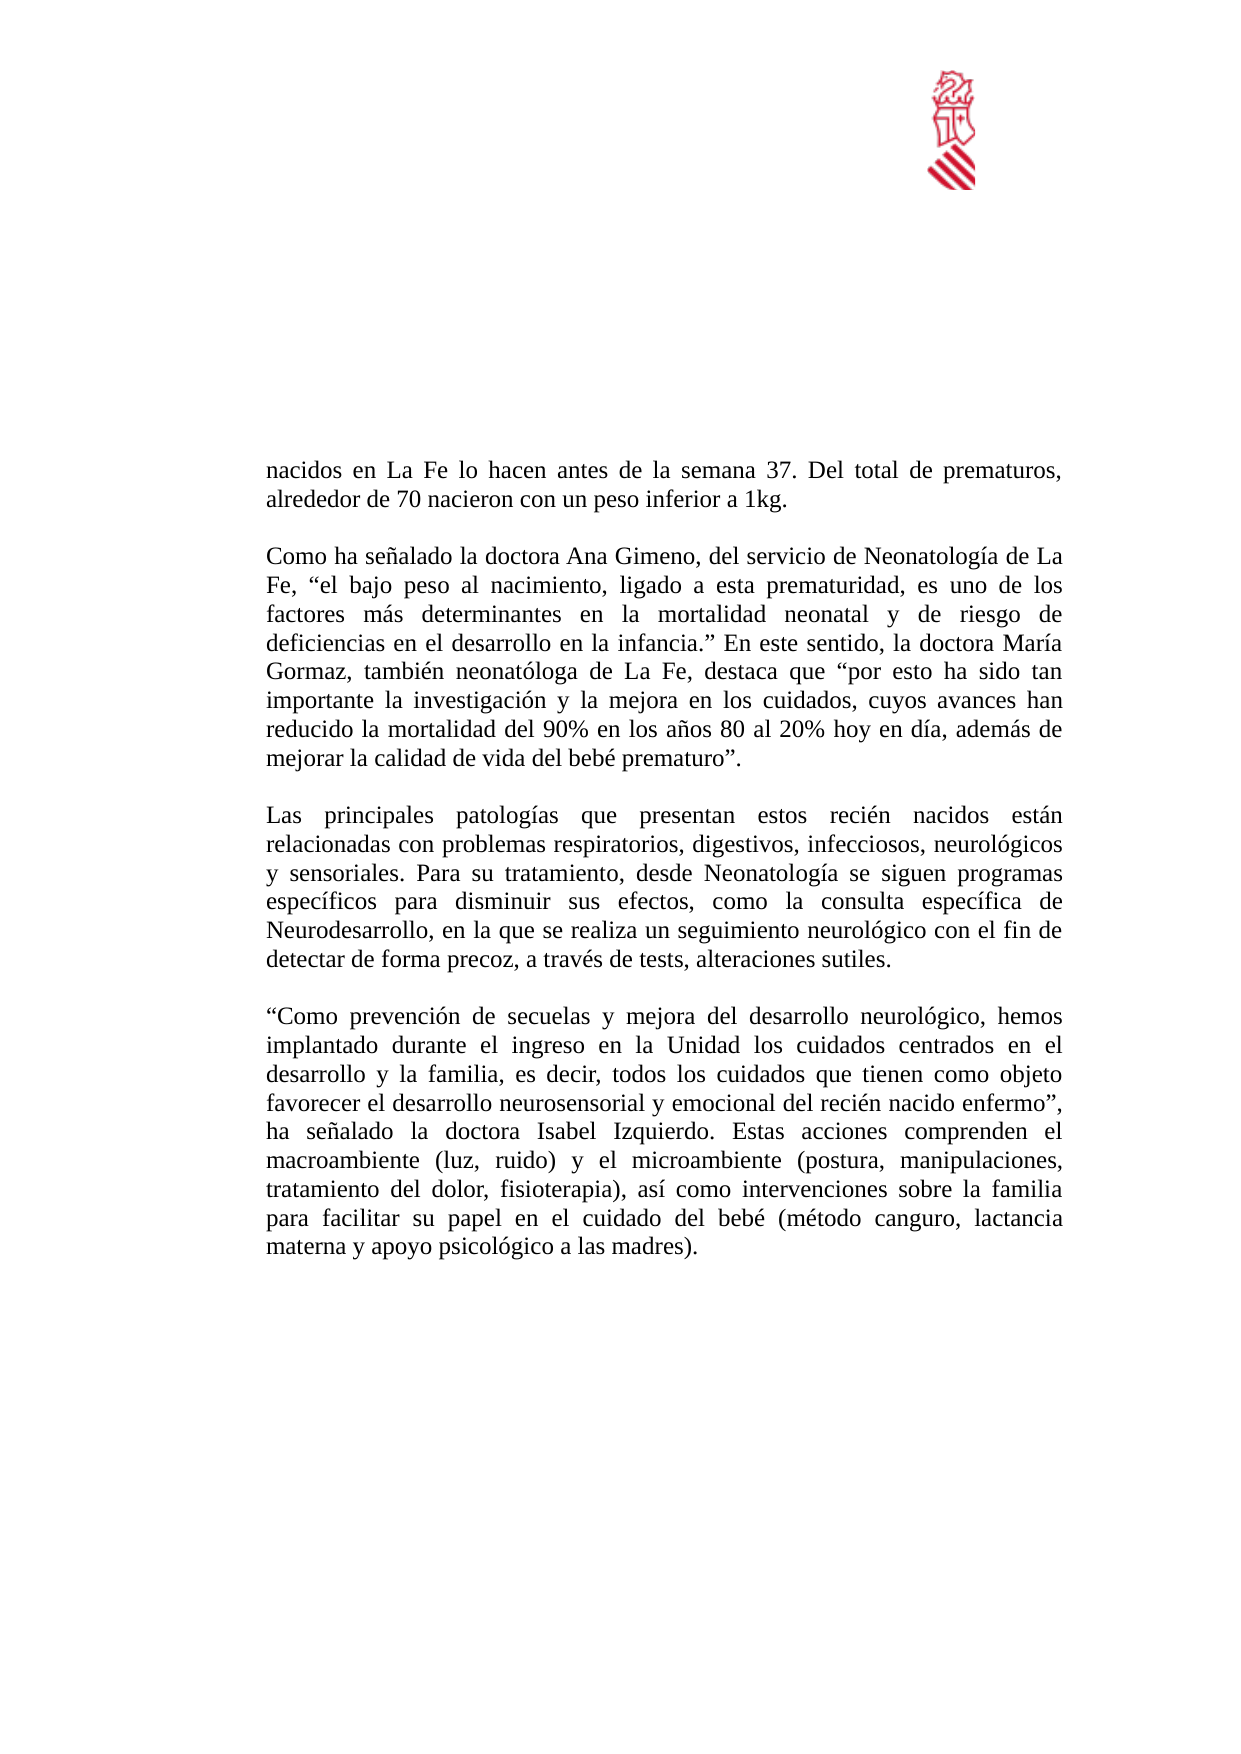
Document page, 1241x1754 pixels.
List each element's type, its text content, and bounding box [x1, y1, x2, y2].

text Las principales patologías que presentan estos recién nacidos están relacionadas con problemas respiratorios, digestivos, infecciosos, neurológicos y sensoriales. Para su tratamiento, desde Neonatología se siguen programas específicos para disminuir sus efectos, como la consulta específica de Neurodesarrollo, en la que se realiza un seguimiento neurológico con el fin de detectar de forma precoz, a través de tests, alteraciones sutiles. [266, 800, 1064, 973]
text Como ha señalado la doctora Ana Gimeno, del servicio de Neonatología de La Fe, “el bajo peso al nacimiento, ligado a esta prematuridad, es uno de los factores más determinantes en la mortalidad neonatal y de riesgo de deficiencias en el desarrollo en la infancia.” En este sentido, la doctora María Gormaz, también neonatóloga de La Fe, destaca que “por esto ha sido tan importante la investigación y la mejora en los cuidados, cuyos avances han reducido la mortalidad del 90% en los años 80 al 20% hoy en día, además de mejorar la calidad de vida del bebé prematuro”. [266, 541, 1064, 771]
text “Como prevención de secuelas y mejora del desarrollo neurológico, hemos implantado durante el ingreso en la Unidad los cuidados centrados en el desarrollo y la familia, es decir, todos los cuidados que tienen como objeto favorecer el desarrollo neurosensorial y emocional del recién nacido enfermo”, ha señalado la doctora Isabel Izquierdo. Estas acciones comprenden el macroambiente (luz, ruido) y el microambiente (postura, manipulaciones, tratamiento del dolor, fisioterapia), así como intervenciones sobre la familia para facilitar su papel en el cuidado del bebé (método canguro, lactancia materna y apoyo psicológico a las madres). [266, 1001, 1064, 1260]
text nacidos en La Fe lo hacen antes de la semana 37. Del total de prematuros, alrededor de 70 nacieron con un peso inferior a 1kg. [266, 455, 1064, 513]
